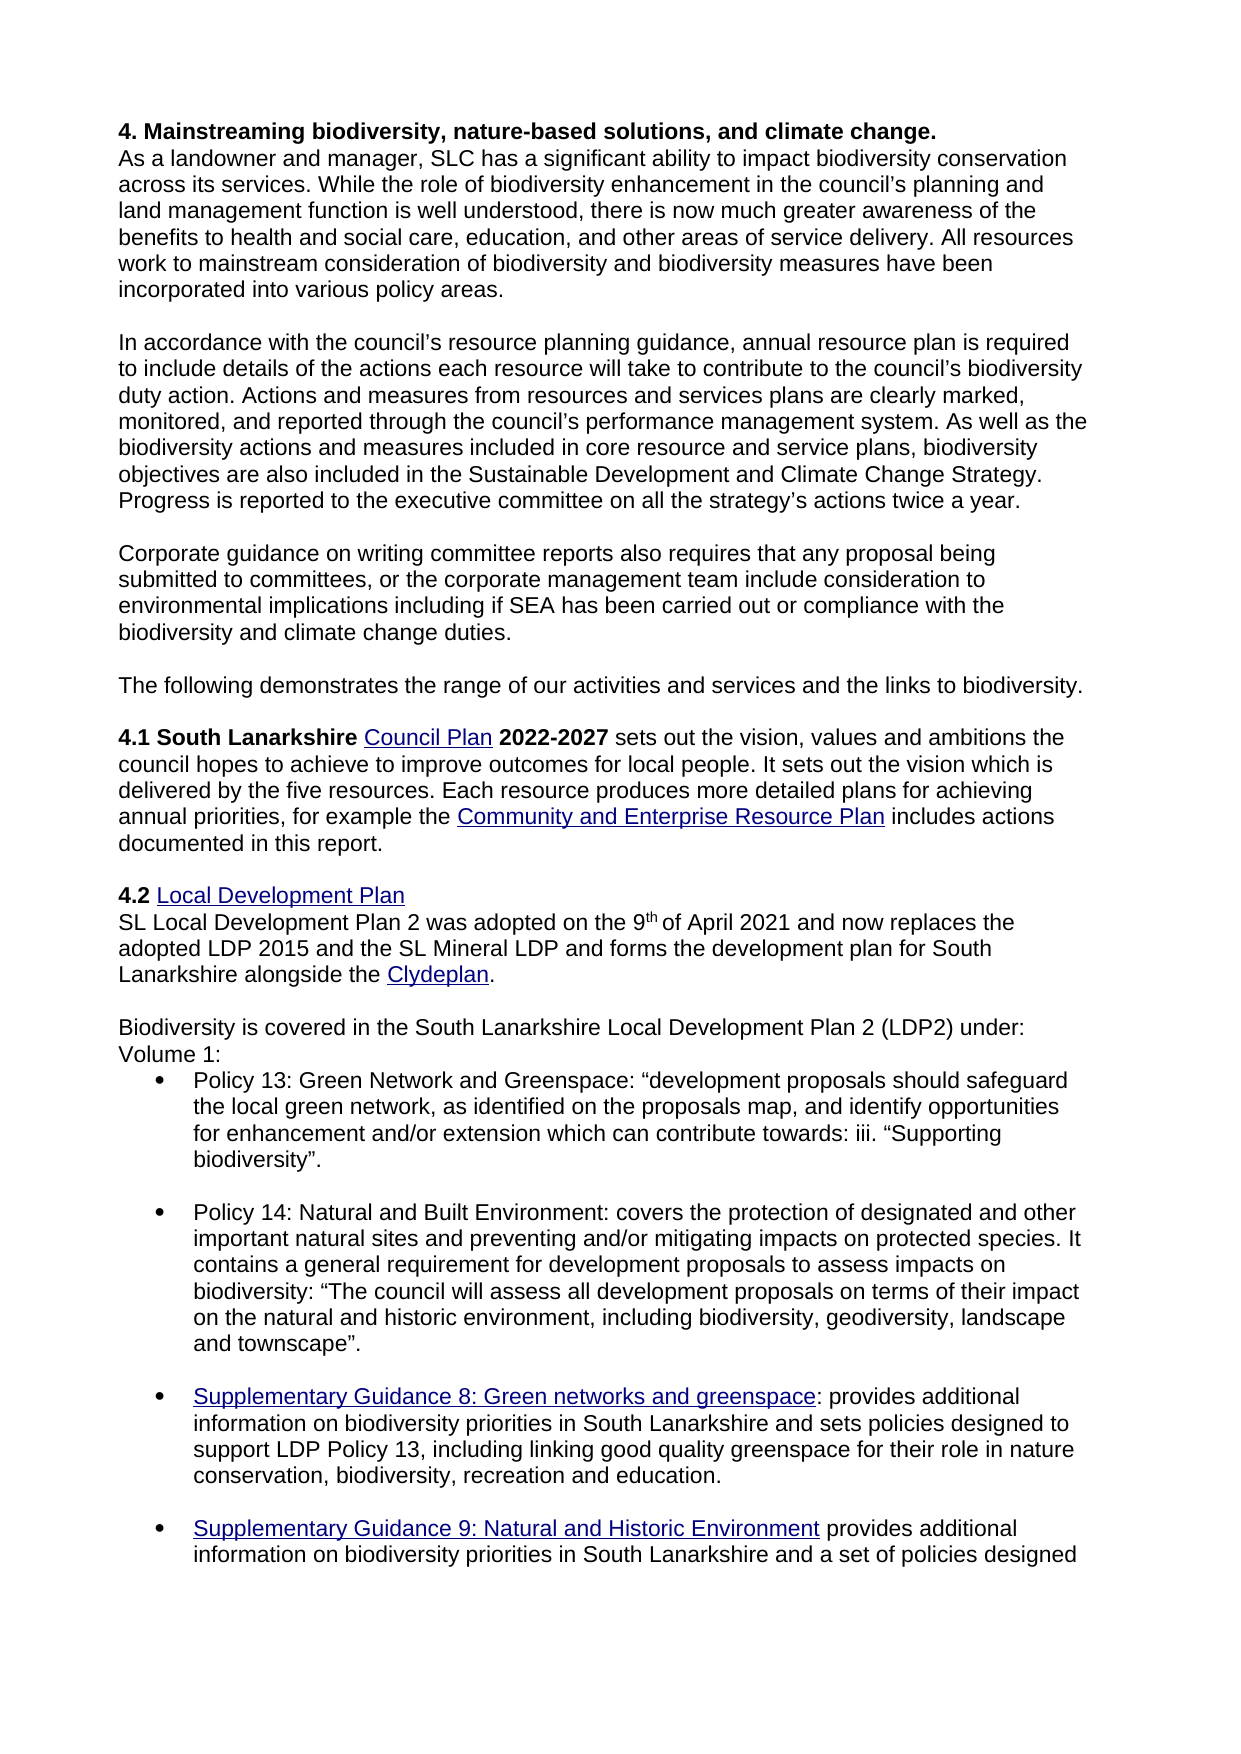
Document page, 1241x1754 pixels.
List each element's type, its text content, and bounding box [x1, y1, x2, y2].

text The following demonstrates the range of our activities and services and the links to biodiversity. [118, 672, 1090, 698]
text SL Local Development Plan 2 was adopted on the 9th of April 2021 and now replaces the adopted LDP 2015 and the SL Mineral LDP and forms the development plan for South Lanarkshire alongside the Clydeplan. [118, 909, 1090, 988]
text 4.2 Local Development Plan [118, 882, 1090, 909]
list Supplementary Guidance 9: Natural and Historic Environment provides additional information on biodiversity priorities in South Lanarkshire and a set of policies designed [156, 1515, 1090, 1568]
text As a landowner and manager, SLC has a significant ability to impact biodiversity conservation across its services. While the role of biodiversity enhancement in the council’s planning and land management function is well understood, there is now much greater awareness of the benefits to health and social care, education, and other areas of service delivery. All resources work to mainstream consideration of biodiversity and biodiversity measures have been incorporated into various policy areas. [118, 144, 1090, 303]
text Volume 1: [118, 1041, 1090, 1067]
subtitle 4. Mainstreaming biodiversity, nature-based solutions, and climate change. [118, 118, 1090, 144]
list Policy 13: Green Network and Greenspace: “development proposals should safeguard the local green network, as identified on the proposals map, and identify opportunities for enhancement and/or extension which can contribute towards: iii. “Supporting biodiversity”. [156, 1067, 1090, 1172]
text Biodiversity is covered in the South Lanarkshire Local Development Plan 2 (LDP2) under: [118, 1014, 1090, 1041]
text 4.1 South Lanarkshire Council Plan 2022-2027 sets out the vision, values and ambitions the council hopes to achieve to improve outcomes for local people. It sets out the vision which is delivered by the five resources. Each resource produces more detailed plans for achieving annual priorities, for example the Community and Enterprise Resource Plan includes actions documented in this report. [118, 724, 1090, 856]
text In accordance with the council’s resource planning guidance, annual resource plan is required to include details of the actions each resource will take to contribute to the council’s biodiversity duty action. Actions and measures from resources and services plans are clearly marked, monitored, and reported through the council’s performance management system. As well as the biodiversity actions and measures included in core resource and service plans, biodiversity objectives are also included in the Sustainable Development and Climate Change Strategy. Progress is reported to the executive committee on all the strategy’s actions twice a year. [118, 329, 1090, 513]
list Policy 14: Natural and Built Environment: covers the protection of designated and other important natural sites and preventing and/or mitigating impacts on protected species. It contains a general requirement for development proposals to assess impacts on biodiversity: “The council will assess all development proposals on terms of their impact on the natural and historic environment, including biodiversity, geodiversity, landscape and townscape”. [156, 1199, 1090, 1357]
list Supplementary Guidance 8: Green networks and greenspace: provides additional information on biodiversity priorities in South Lanarkshire and sets policies designed to support LDP Policy 13, including linking good quality greenspace for their role in nature conservation, biodiversity, recreation and education. [156, 1383, 1090, 1488]
text Corporate guidance on writing committee reports also requires that any proposal being submitted to committees, or the corporate management team include consideration to environmental implications including if SEA has been carried out or compliance with the biodiversity and climate change duties. [118, 540, 1090, 645]
